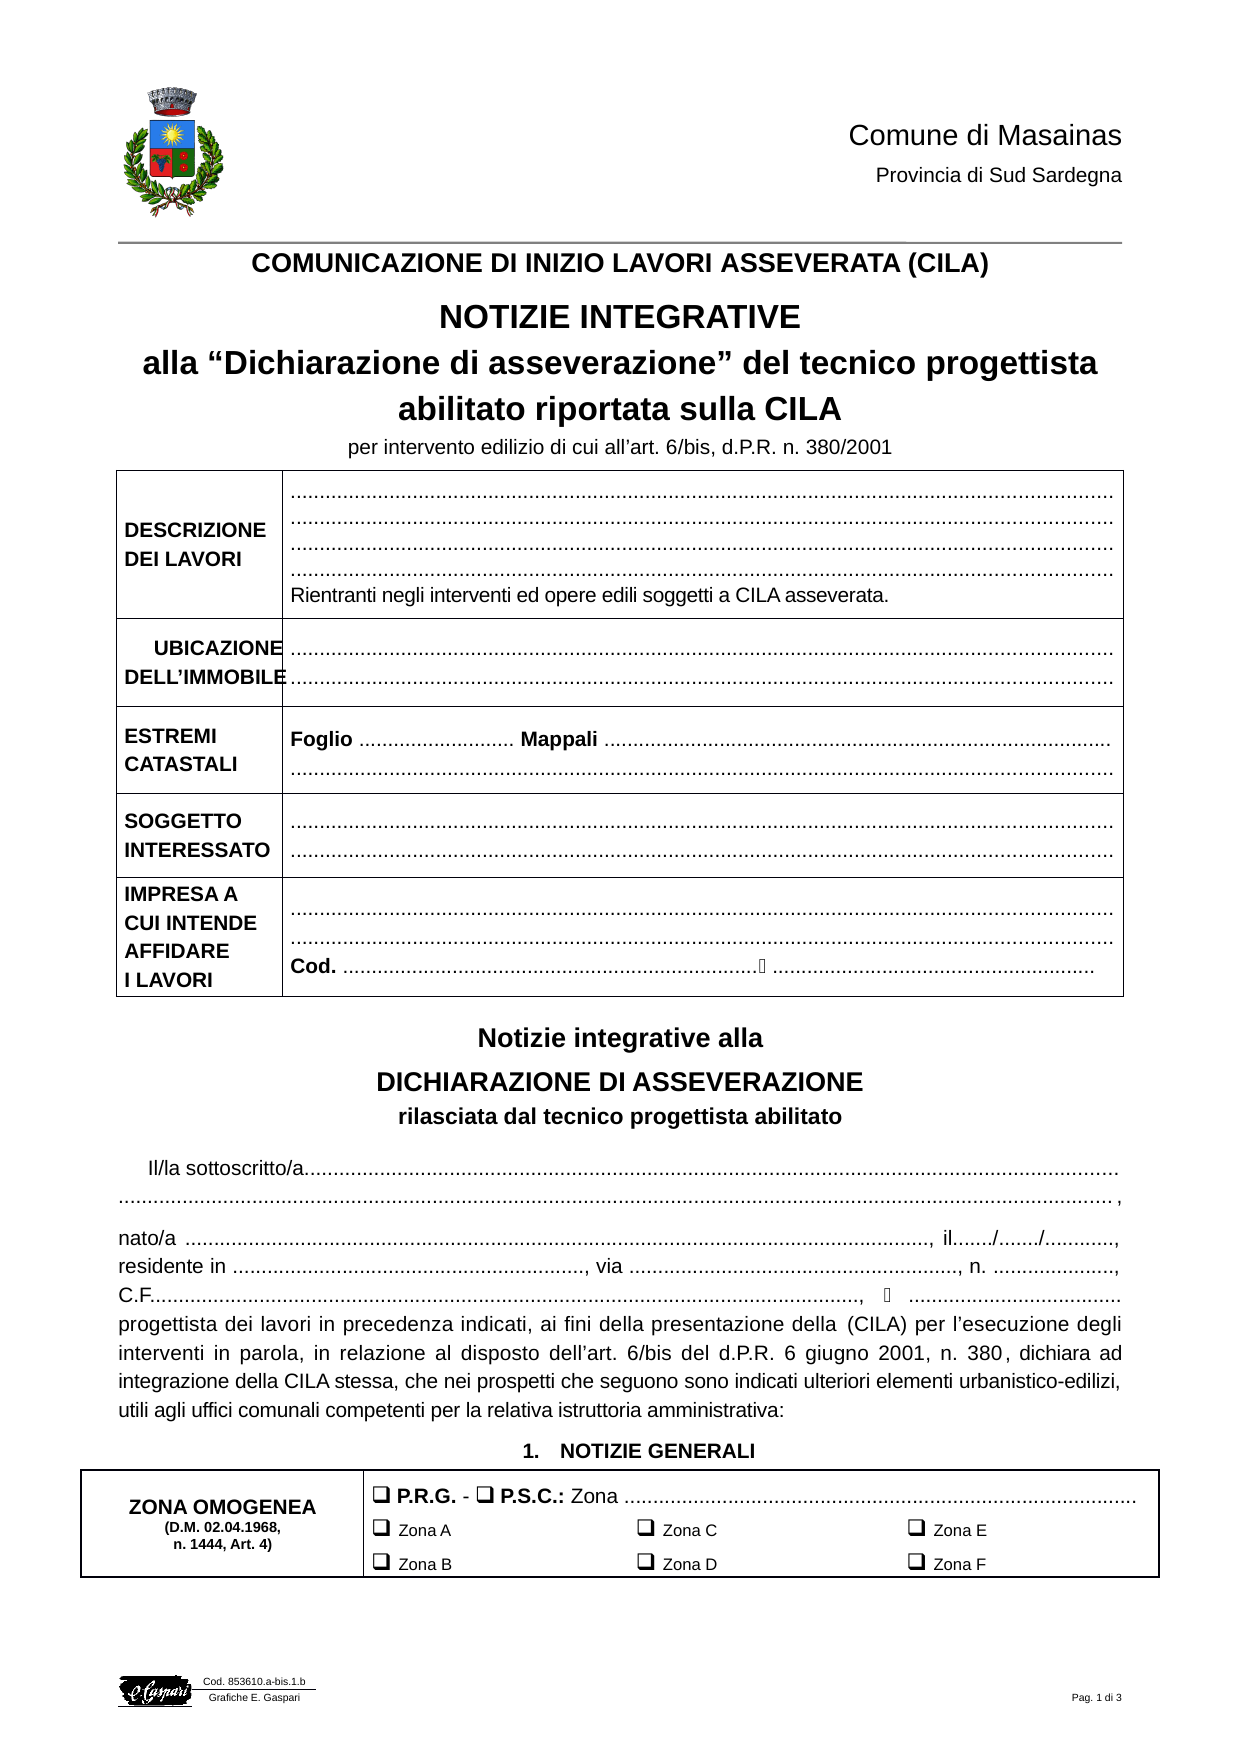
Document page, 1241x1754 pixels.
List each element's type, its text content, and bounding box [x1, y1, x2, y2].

picture [122, 87, 224, 219]
text rilasciata dal tecnico progettista abilitato [118, 1103, 1122, 1130]
table_header DESCRIZIONE DEI LAVORI [117, 471, 282, 617]
table_cell [283, 619, 1123, 706]
table_cell SOGGETTO INTERESSATO [117, 794, 282, 877]
list NOTIZIE GENERALI [156, 1439, 1122, 1463]
title per intervento edilizio di cui all’art. 6/bis, d.P.R. n. 380/2001 [118, 435, 1122, 459]
table_cell ESTREMI CATASTALI [117, 707, 282, 793]
text nato/a ................................................................................................................................., il......./......./............, residente in ............................................................., via ........................................................., n. ....................., C.F...........................................................................................................................,  ..................................... progettista dei lavori in precedenza indicati, ai fini della presentazione della (CILA) per l’esecuzione degli interventi in parola, in relazione al disposto dell’art. 6/bis del d.P.R. 6 giugno 2001, n. 380, dichiara ad integrazione della CILA stessa, che nei prospetti che seguono sono indicati ulteriori elementi urbanistico-edilizi, utili agli uffici comunali competenti per la relativa istruttoria amministrativa: [118, 1225, 1122, 1422]
table_cell Cod. ........................................................................ ........................................................ [283, 878, 1123, 996]
text Notizie integrative alla [118, 1022, 1122, 1053]
title COMUNICAZIONE DI INIZIO LAVORI ASSEVERATA (CILA) [103, 247, 1137, 278]
text Provincia di Sud Sardegna [224, 163, 1122, 187]
table_cell [283, 794, 1123, 877]
title alla “Dichiarazione di asseverazione” del tecnico progettista abilitato riportata sulla CILA [118, 343, 1122, 427]
title NOTIZIE INTEGRATIVE [118, 297, 1122, 335]
table_header  P.R.G. -  P.S.C.: Zona .........................................................................................  Zona A  Zona C  Zona E  Zona B  Zona D  Zona F [364, 1471, 1158, 1576]
table_cell IMPRESA A CUI INTENDE AFFIDARE I LAVORI [117, 878, 282, 996]
table_header Rientranti negli interventi ed opere edili soggetti a CILA asseverata. [283, 471, 1123, 617]
picture [118, 1674, 192, 1706]
table_header ZONA OMOGENEA (D.M. 02.04.1968, n. 1444, Art. 4) [82, 1471, 363, 1576]
table_cell UBICAZIONE DELL’IMMOBILE [117, 619, 282, 706]
text Il/la sottoscritto/a , [118, 1155, 1122, 1208]
text Comune di Masainas [224, 118, 1122, 152]
text DICHIARAZIONE DI ASSEVERAZIONE [118, 1066, 1122, 1097]
table_cell Foglio ........................... Mappali ........................................................................................ [283, 707, 1123, 793]
